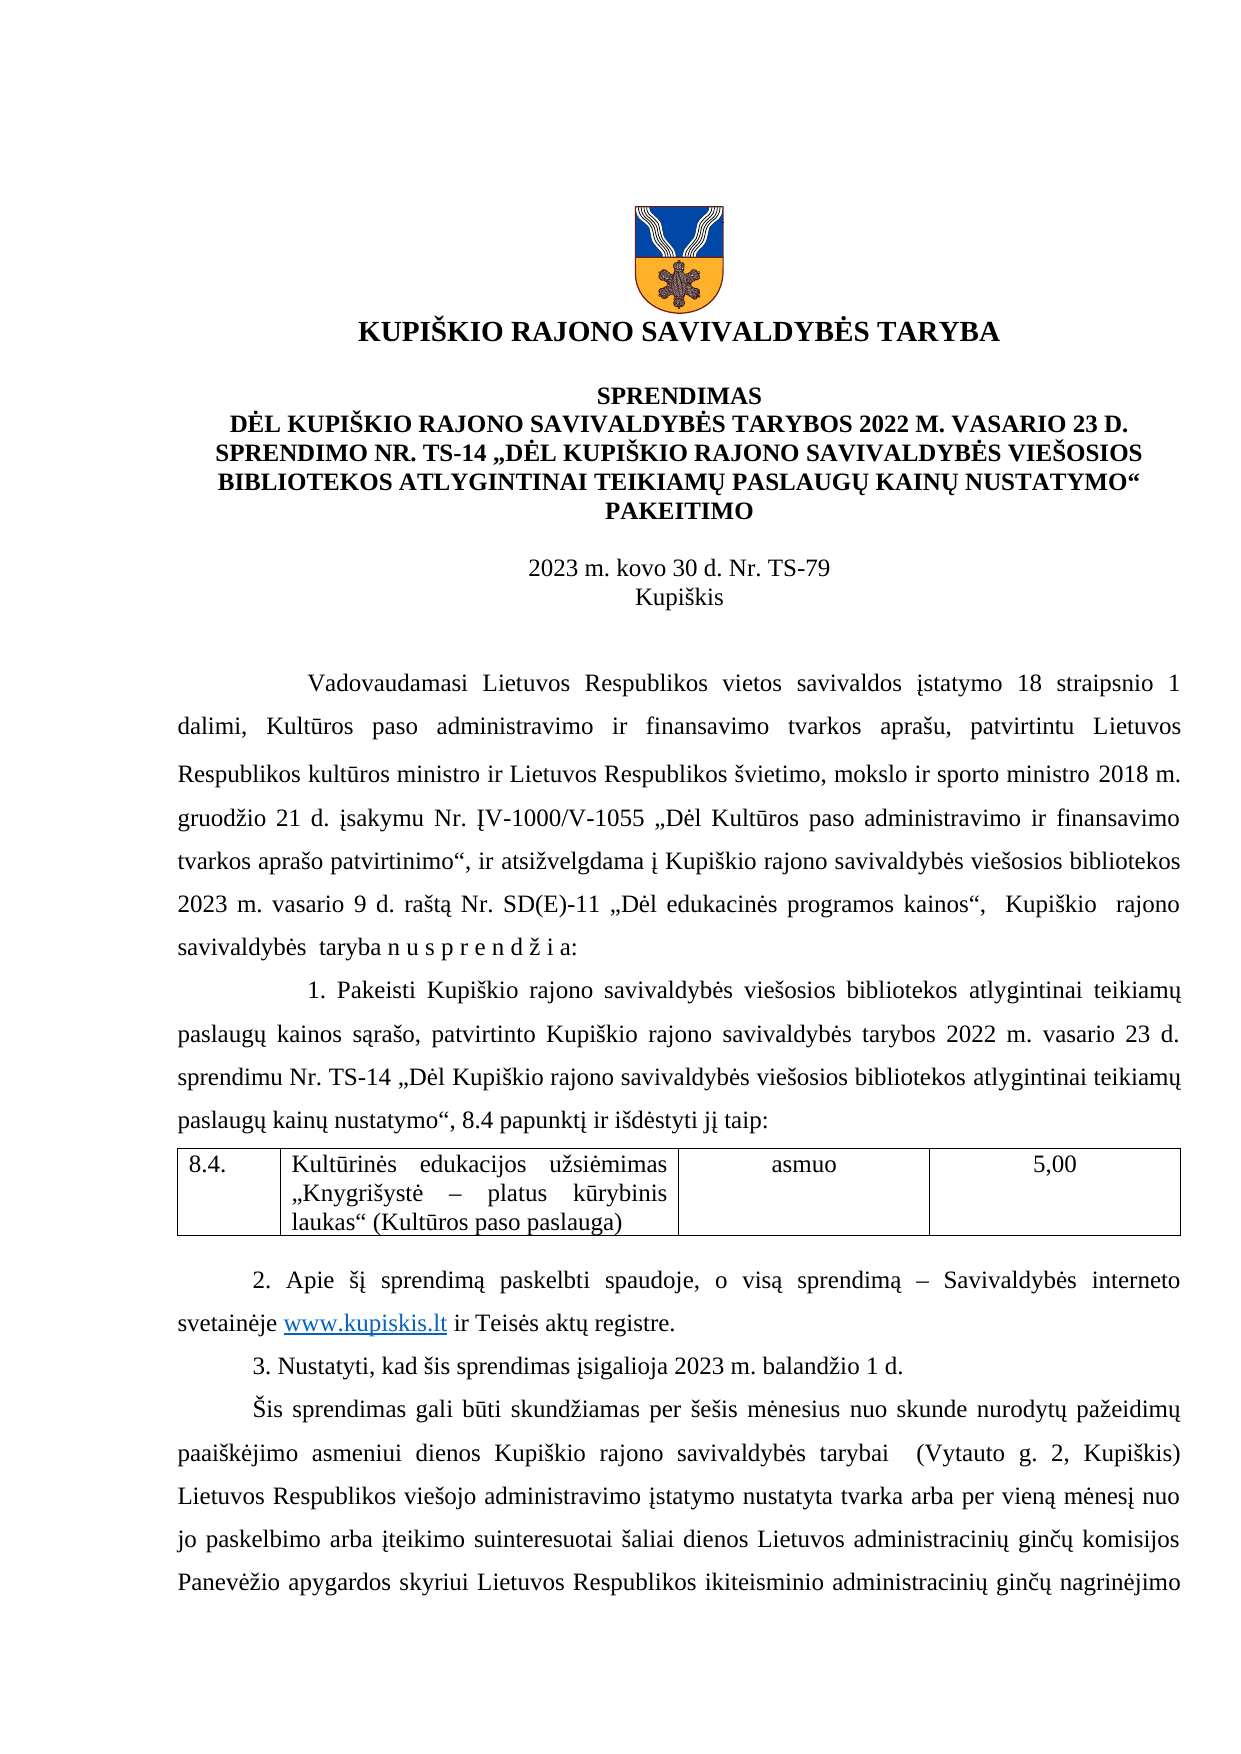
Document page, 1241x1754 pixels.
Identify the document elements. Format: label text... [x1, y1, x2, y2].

text SPRENDIMAS [177, 381, 1181, 409]
text 2023 m. kovo 30 d. Nr. TS-79 [177, 553, 1181, 582]
text KUPIŠKIO RAJONO SAVIVALDYBĖS TARYBA [177, 314, 1181, 347]
table_header 8.4. [178, 1149, 280, 1235]
text Šis sprendimas gali būti skundžiamas per šešis mėnesius nuo skunde nurodytų pažeidimų paaiškėjimo asmeniui dienos Kupiškio rajono savivaldybės tarybai (Vytauto g. 2, Kupiškis) Lietuvos Respublikos viešojo administravimo įstatymo nustatyta tvarka arba per vieną mėnesį nuo jo paskelbimo arba įteikimo suinteresuotai šaliai dienos Lietuvos administracinių ginčų komisijos Panevėžio apygardos skyriui Lietuvos Respublikos ikiteisminio administracinių ginčų nagrinėjimo [177, 1394, 1181, 1596]
text Kupiškis [177, 582, 1181, 611]
text 1. Pakeisti Kupiškio rajono savivaldybės viešosios bibliotekos atlygintinai teikiamų paslaugų kainos sąrašo, patvirtinto Kupiškio rajono savivaldybės tarybos 2022 m. vasario 23 d. sprendimu Nr. TS-14 „Dėl Kupiškio rajono savivaldybės viešosios bibliotekos atlygintinai teikiamų paslaugų kainų nustatymo“, 8.4 papunktį ir išdėstyti jį taip: [177, 976, 1181, 1134]
text Vadovaudamasi Lietuvos Respublikos vietos savivaldos įstatymo 18 straipsnio 1 dalimi, Kultūros paso administravimo ir finansavimo tvarkos aprašu, patvirtintu Lietuvos Respublikos kultūros ministro ir Lietuvos Respublikos švietimo, mokslo ir sporto ministro 2018 m. gruodžio 21 d. įsakymu Nr. ĮV-1000/V-1055 „Dėl Kultūros paso administravimo ir finansavimo tvarkos aprašo patvirtinimo“, ir atsižvelgdama į Kupiškio rajono savivaldybės viešosios bibliotekos 2023 m. vasario 9 d. raštą Nr. SD(E)-11 „Dėl edukacinės programos kainos“, Kupiškio rajono savivaldybės taryba n u s p r e n d ž i a: [177, 668, 1181, 961]
table_header asmuo [679, 1149, 929, 1235]
text DĖL KUPIŠKIO RAJONO SAVIVALDYBĖS TARYBOS 2022 M. VASARIO 23 D. SPRENDIMO NR. TS-14 „DĖL KUPIŠKIO RAJONO SAVIVALDYBĖS VIEŠOSIOS BIBLIOTEKOS ATLYGINTINAI TEIKIAMŲ PASLAUGŲ KAINŲ NUSTATYMO“ PAKEITIMO [177, 409, 1181, 524]
text 2. Apie šį sprendimą paskelbti spaudoje, o visą sprendimą – Savivaldybės interneto svetainėje www.kupiskis.lt ir Teisės aktų registre. [177, 1265, 1181, 1337]
table_header Kultūrinės edukacijos užsiėmimas „Knygrišystė – platus kūrybinis laukas“ (Kultūros paso paslauga) [281, 1149, 678, 1235]
table_header 5,00 [930, 1149, 1180, 1235]
text 3. Nustatyti, kad šis sprendimas įsigalioja 2023 m. balandžio 1 d. [177, 1351, 1181, 1380]
